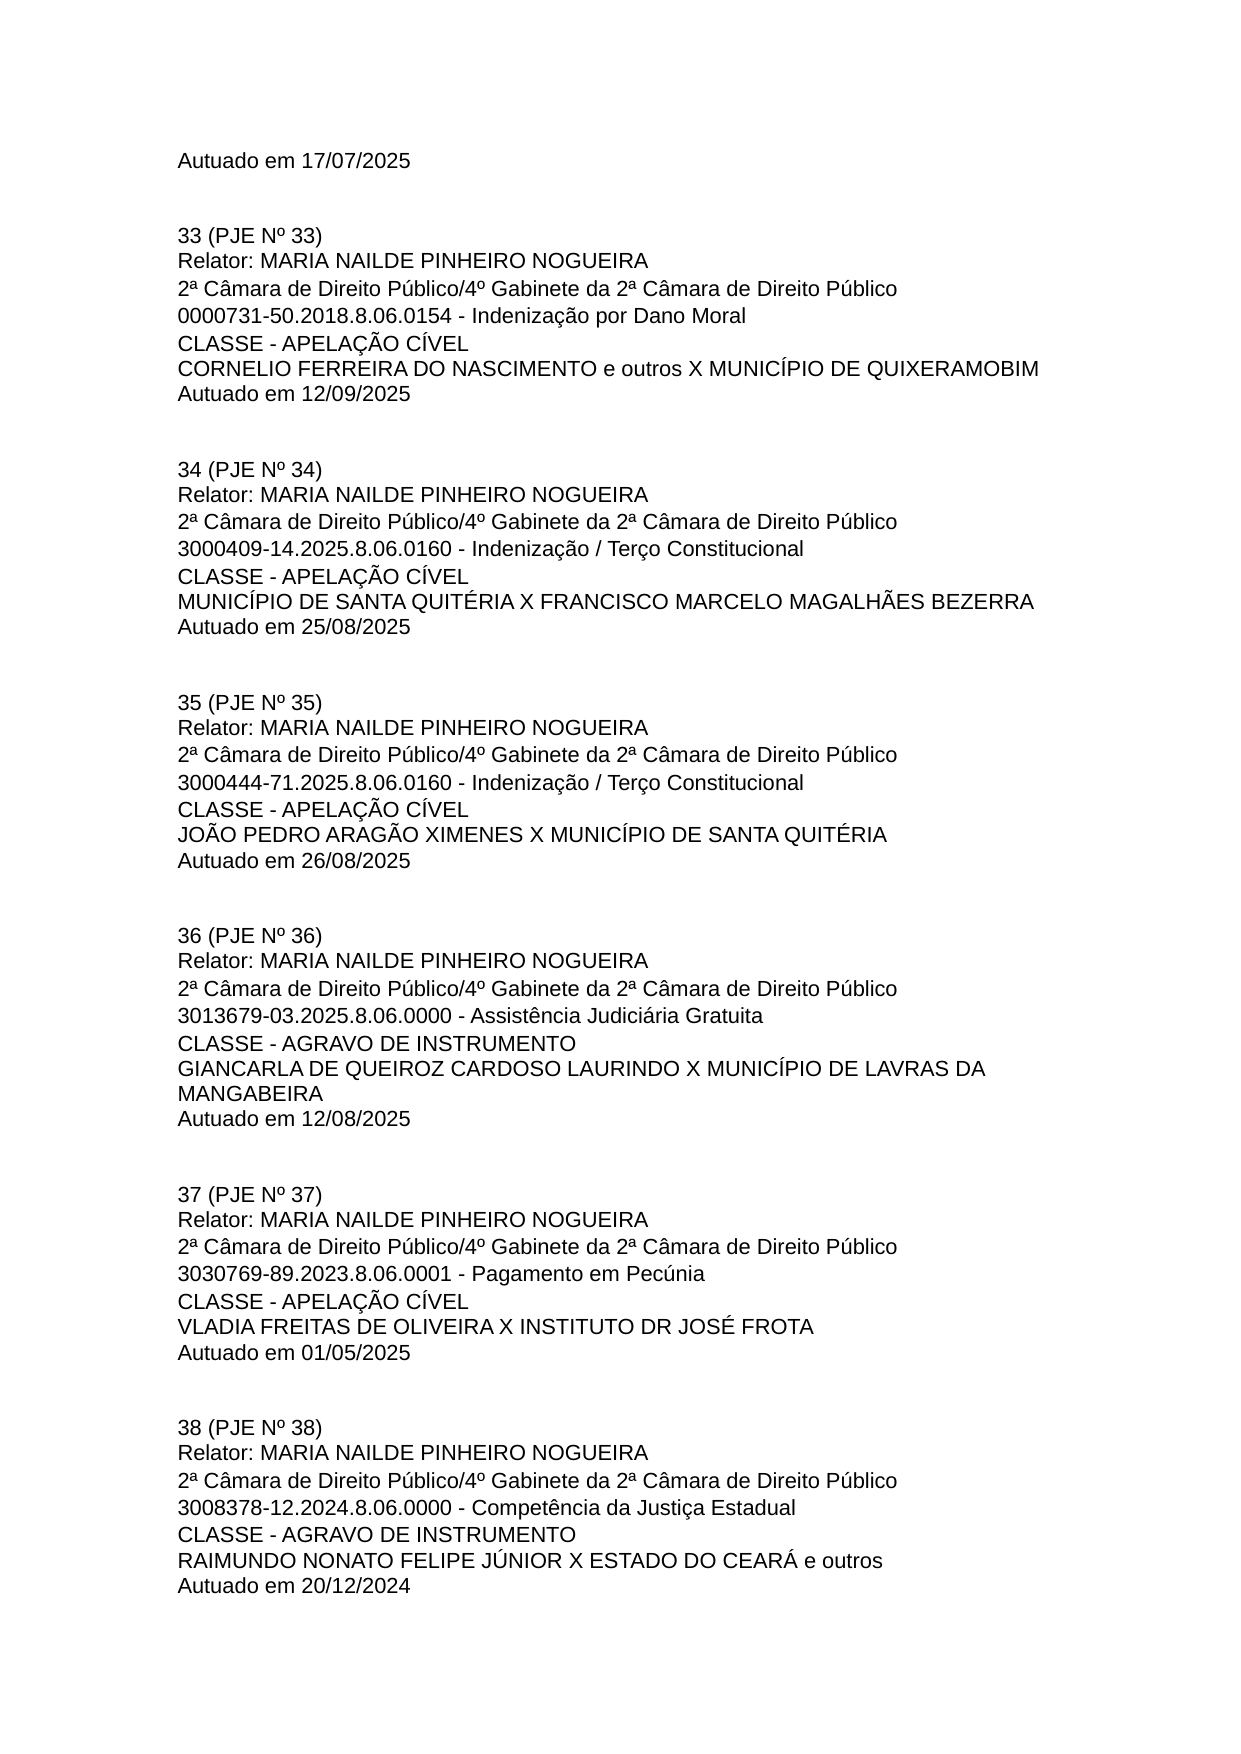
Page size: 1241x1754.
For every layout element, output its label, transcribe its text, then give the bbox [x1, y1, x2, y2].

text Autuado em 12/09/2025 [177, 381, 1063, 406]
text CLASSE - AGRAVO DE INSTRUMENTO GIANCARLA DE QUEIROZ CARDOSO LAURINDO X MUNICÍPIO DE LAVRAS DA MANGABEIRA [177, 1031, 1063, 1106]
subtitle 0000731-50.2018.8.06.0154 - Indenização por Dano Moral [177, 303, 1063, 328]
text 2ª Câmara de Direito Público/4º Gabinete da 2ª Câmara de Direito Público [177, 742, 1063, 767]
text Relator: MARIA NAILDE PINHEIRO NOGUEIRA [177, 1207, 1063, 1232]
text 38 (PJE Nº 38) [177, 1415, 1063, 1440]
subtitle 3000409-14.2025.8.06.0160 - Indenização / Terço Constitucional [177, 536, 1063, 561]
text 2ª Câmara de Direito Público/4º Gabinete da 2ª Câmara de Direito Público [177, 1234, 1063, 1259]
text Autuado em 01/05/2025 [177, 1339, 1063, 1365]
subtitle 3000444-71.2025.8.06.0160 - Indenização / Terço Constitucional [177, 769, 1063, 795]
text Relator: MARIA NAILDE PINHEIRO NOGUEIRA [177, 948, 1063, 974]
text Autuado em 17/07/2025 [177, 148, 1063, 173]
text Autuado em 26/08/2025 [177, 848, 1063, 873]
text 35 (PJE Nº 35) [177, 690, 1063, 715]
text 2ª Câmara de Direito Público/4º Gabinete da 2ª Câmara de Direito Público [177, 1467, 1063, 1493]
subtitle 3013679-03.2025.8.06.0000 - Assistência Judiciária Gratuita [177, 1003, 1063, 1028]
text 2ª Câmara de Direito Público/4º Gabinete da 2ª Câmara de Direito Público [177, 976, 1063, 1001]
text Autuado em 25/08/2025 [177, 614, 1063, 639]
text CLASSE - APELAÇÃO CÍVEL MUNICÍPIO DE SANTA QUITÉRIA X FRANCISCO MARCELO MAGALHÃES BEZERRA [177, 564, 1063, 614]
text Relator: MARIA NAILDE PINHEIRO NOGUEIRA [177, 482, 1063, 507]
text CLASSE - APELAÇÃO CÍVEL VLADIA FREITAS DE OLIVEIRA X INSTITUTO DR JOSÉ FROTA [177, 1289, 1063, 1339]
text 33 (PJE Nº 33) [177, 223, 1063, 248]
text CLASSE - APELAÇÃO CÍVEL CORNELIO FERREIRA DO NASCIMENTO e outros X MUNICÍPIO DE QUIXERAMOBIM [177, 331, 1063, 381]
text Relator: MARIA NAILDE PINHEIRO NOGUEIRA [177, 1440, 1063, 1466]
text CLASSE - AGRAVO DE INSTRUMENTO RAIMUNDO NONATO FELIPE JÚNIOR X ESTADO DO CEARÁ e outros [177, 1522, 1063, 1573]
text 36 (PJE Nº 36) [177, 923, 1063, 948]
text 34 (PJE Nº 34) [177, 457, 1063, 482]
text Autuado em 20/12/2024 [177, 1573, 1063, 1598]
text 2ª Câmara de Direito Público/4º Gabinete da 2ª Câmara de Direito Público [177, 509, 1063, 534]
text Relator: MARIA NAILDE PINHEIRO NOGUEIRA [177, 248, 1063, 274]
text Autuado em 12/08/2025 [177, 1106, 1063, 1131]
subtitle 3008378-12.2024.8.06.0000 - Competência da Justiça Estadual [177, 1495, 1063, 1520]
text CLASSE - APELAÇÃO CÍVEL JOÃO PEDRO ARAGÃO XIMENES X MUNICÍPIO DE SANTA QUITÉRIA [177, 797, 1063, 848]
text 2ª Câmara de Direito Público/4º Gabinete da 2ª Câmara de Direito Público [177, 276, 1063, 301]
subtitle 3030769-89.2023.8.06.0001 - Pagamento em Pecúnia [177, 1261, 1063, 1287]
text 37 (PJE Nº 37) [177, 1182, 1063, 1207]
text Relator: MARIA NAILDE PINHEIRO NOGUEIRA [177, 715, 1063, 740]
